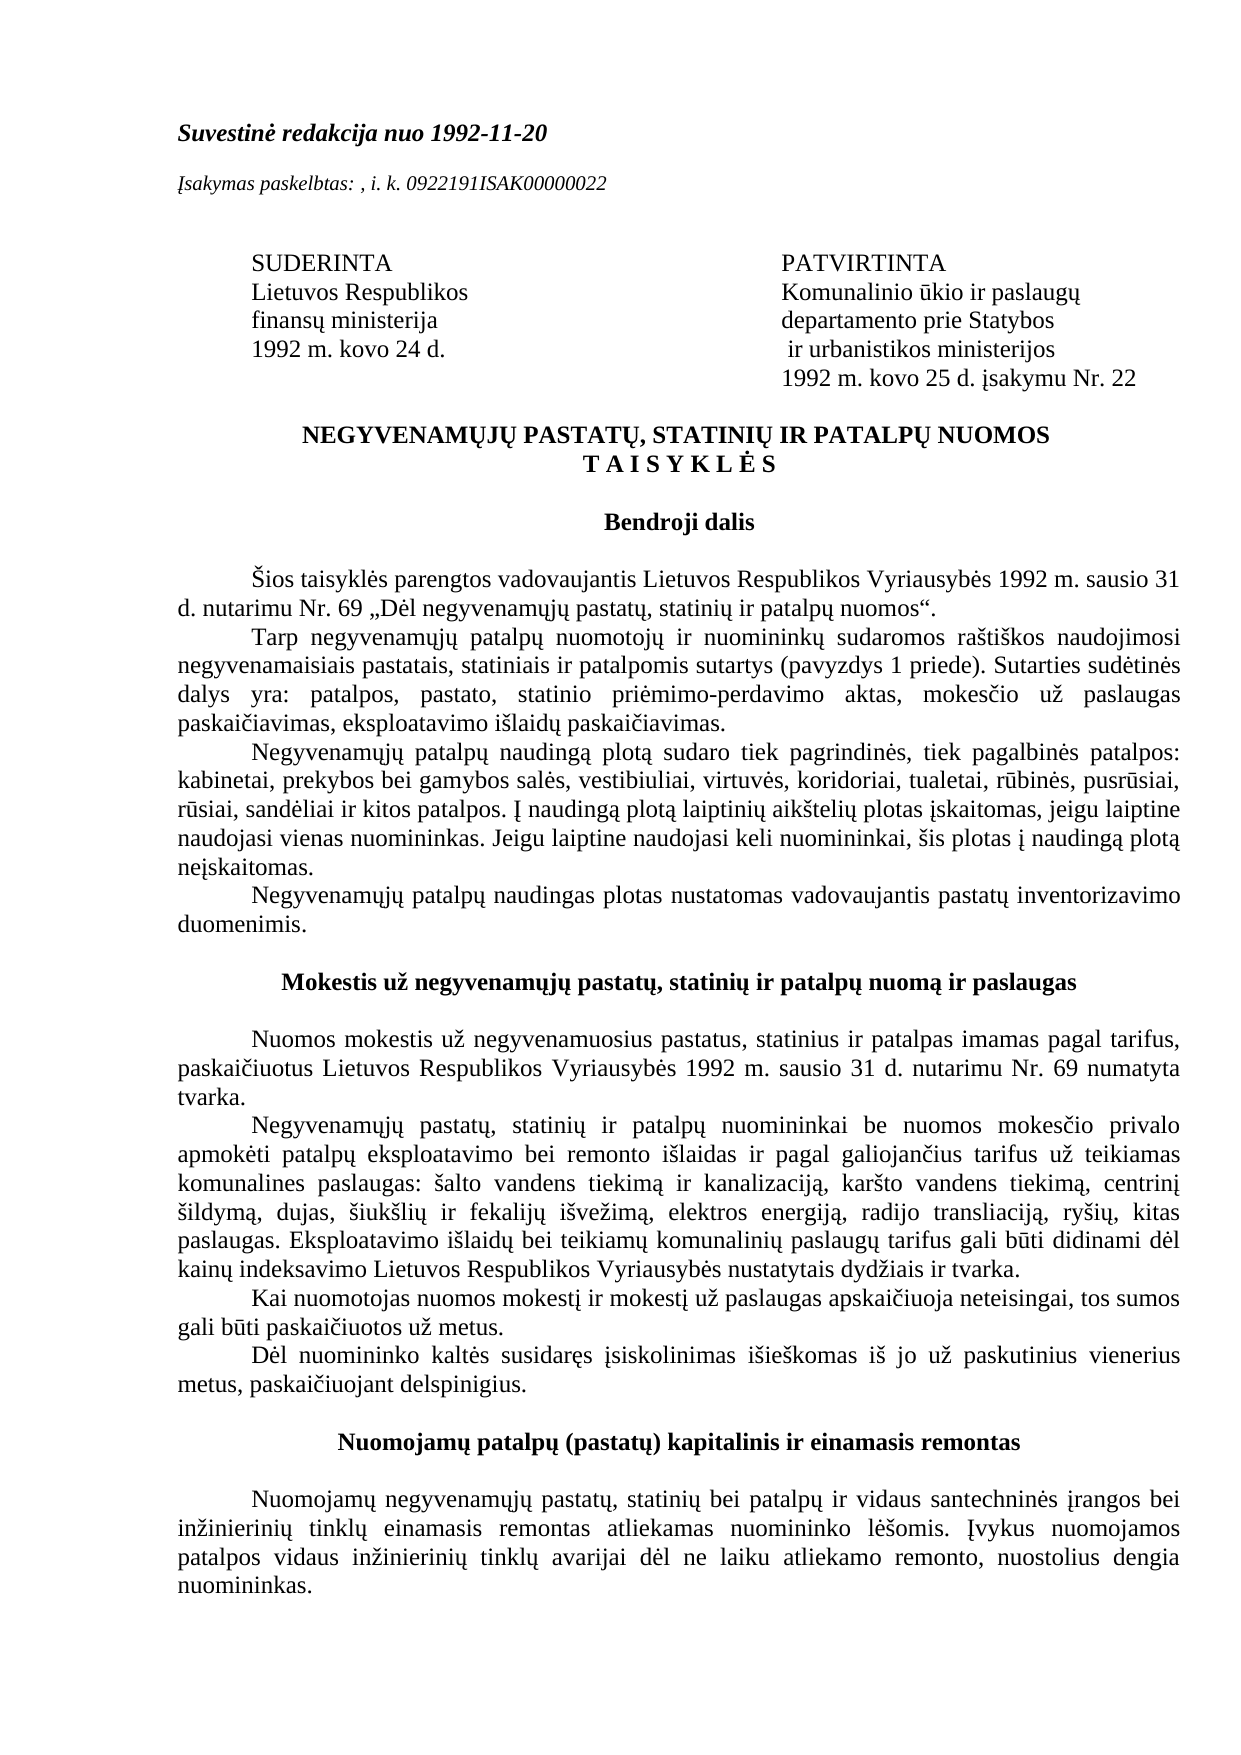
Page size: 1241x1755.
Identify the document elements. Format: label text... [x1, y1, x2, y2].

text T A I S Y K L Ė S [177, 449, 1181, 478]
text Lietuvos Respublikos Komunalinio ūkio ir paslaugų [177, 277, 1181, 305]
text Nuomos mokestis už negyvenamuosius pastatus, statinius ir patalpas imamas pagal tarifus, paskaičiuotus Lietuvos Respublikos Vyriausybės 1992 m. sausio 31 d. nutarimu Nr. 69 numatyta tvarka. [177, 1024, 1181, 1110]
text Šios taisyklės parengtos vadovaujantis Lietuvos Respublikos Vyriausybės 1992 m. sausio 31 d. nutarimu Nr. 69 „Dėl negyvenamųjų pastatų, statinių ir patalpų nuomos“. [177, 564, 1181, 622]
text Negyvenamųjų patalpų naudingą plotą sudaro tiek pagrindinės, tiek pagalbinės patalpos: kabinetai, prekybos bei gamybos salės, vestibiuliai, virtuvės, koridoriai, tualetai, rūbinės, pusrūsiai, rūsiai, sandėliai ir kitos patalpos. Į naudingą plotą laiptinių aikštelių plotas įskaitomas, jeigu laiptine naudojasi vienas nuomininkas. Jeigu laiptine naudojasi keli nuomininkai, šis plotas į naudingą plotą neįskaitomas. [177, 737, 1181, 880]
text Suvestinė redakcija nuo 1992-11-20 [177, 118, 1181, 147]
text Nuomojamų negyvenamųjų pastatų, statinių bei patalpų ir vidaus santechninės įrangos bei inžinierinių tinklų einamasis remontas atliekamas nuomininko lėšomis. Įvykus nuomojamos patalpos vidaus inžinierinių tinklų avarijai dėl ne laiku atliekamo remonto, nuostolius dengia nuomininkas. [177, 1484, 1181, 1599]
text Mokestis už negyvenamųjų pastatų, statinių ir patalpų nuomą ir paslaugas [177, 967, 1181, 995]
text Tarp negyvenamųjų patalpų nuomotojų ir nuomininkų sudaromos raštiškos naudojimosi negyvenamaisiais pastatais, statiniais ir patalpomis sutartys (pavyzdys 1 priede). Sutarties sudėtinės dalys yra: patalpos, pastato, statinio priėmimo-perdavimo aktas, mokesčio už paslaugas paskaičiavimas, eksploatavimo išlaidų paskaičiavimas. [177, 622, 1181, 737]
text NEGYVENAMŲJŲ PASTATŲ, STATINIŲ IR PATALPŲ NUOMOS [177, 420, 1181, 449]
text Dėl nuomininko kaltės susidaręs įsiskolinimas išieškomas iš jo už paskutinius vienerius metus, paskaičiuojant delspinigius. [177, 1340, 1181, 1398]
text Negyvenamųjų patalpų naudingas plotas nustatomas vadovaujantis pastatų inventorizavimo duomenimis. [177, 880, 1181, 938]
text SUDERINTA PATVIRTINTA [177, 248, 1181, 277]
text Įsakymas paskelbtas: , i. k. 0922191ISAK00000022 [177, 171, 1181, 195]
text Nuomojamų patalpų (pastatų) kapitalinis ir einamasis remontas [177, 1427, 1181, 1455]
text finansų ministerija departamento prie Statybos [177, 305, 1181, 334]
text Bendroji dalis [177, 507, 1181, 535]
text 1992 m. kovo 25 d. įsakymu Nr. 22 [177, 363, 1181, 392]
text 1992 m. kovo 24 d. ir urbanistikos ministerijos [177, 334, 1181, 363]
text Negyvenamųjų pastatų, statinių ir patalpų nuomininkai be nuomos mokesčio privalo apmokėti patalpų eksploatavimo bei remonto išlaidas ir pagal galiojančius tarifus už teikiamas komunalines paslaugas: šalto vandens tiekimą ir kanalizaciją, karšto vandens tiekimą, centrinį šildymą, dujas, šiukšlių ir fekalijų išvežimą, elektros energiją, radijo transliaciją, ryšių, kitas paslaugas. Eksploatavimo išlaidų bei teikiamų komunalinių paslaugų tarifus gali būti didinami dėl kainų indeksavimo Lietuvos Respublikos Vyriausybės nustatytais dydžiais ir tvarka. [177, 1110, 1181, 1283]
text Kai nuomotojas nuomos mokestį ir mokestį už paslaugas apskaičiuoja neteisingai, tos sumos gali būti paskaičiuotos už metus. [177, 1283, 1181, 1340]
